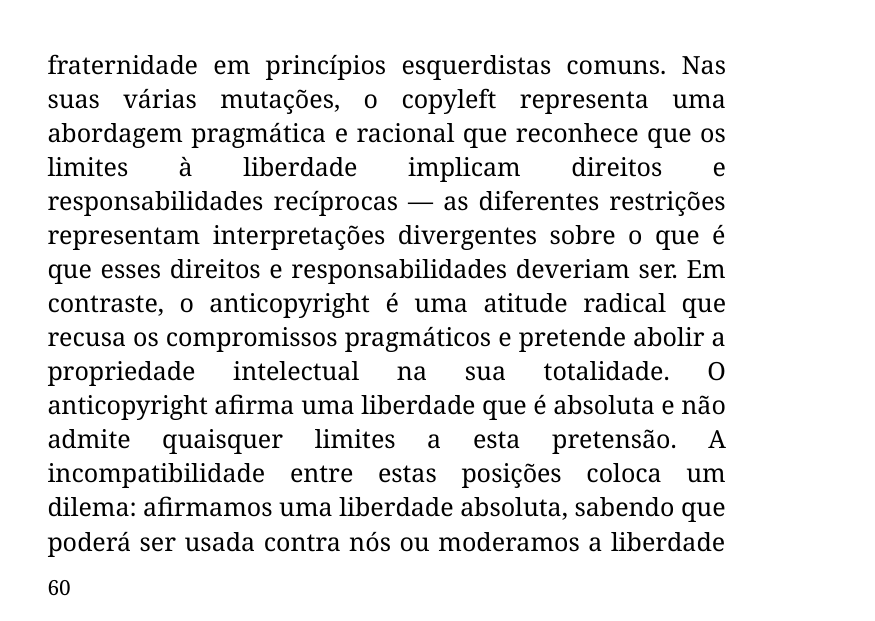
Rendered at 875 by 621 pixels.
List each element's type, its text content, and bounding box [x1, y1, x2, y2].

text fraternidade em princípios esquerdistas comuns. Nas suas várias mutações, o copyleft representa uma abordagem pragmática e racional que reconhece que os limites à liberdade implicam direitos e responsabilidades recíprocas ― as diferentes restrições representam interpretações divergentes sobre o que é que esses direitos e responsabilidades deveriam ser. Em contraste, o anticopyright é uma atitude radical que recusa os compromissos pragmáticos e pretende abolir a propriedade intelectual na sua totalidade. O anticopyright afirma uma liberdade que é absoluta e não admite quaisquer limites a esta pretensão. A incompatibilidade entre estas posições coloca um dilema: afirmamos uma liberdade absoluta, sabendo que poderá ser usada contra nós ou moderamos a liberdade [47, 47, 726, 558]
